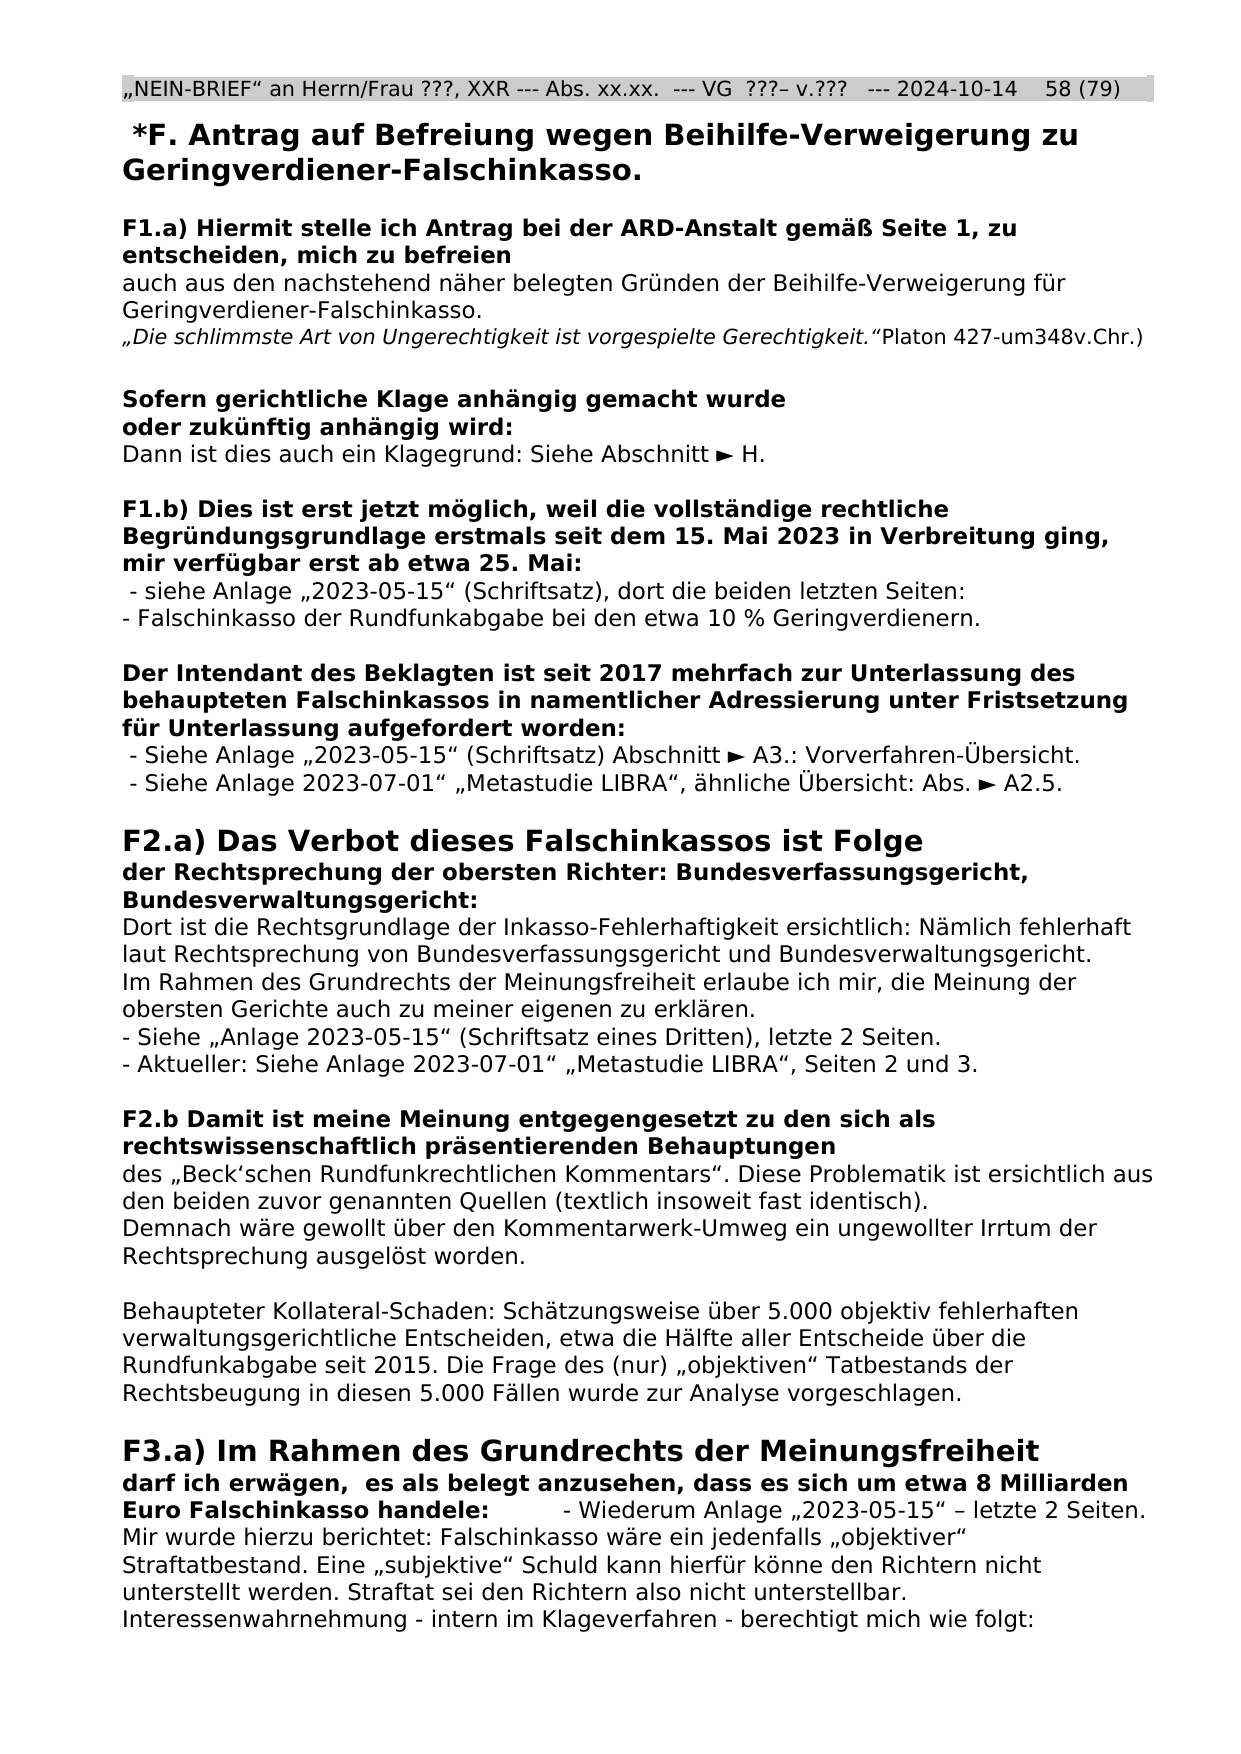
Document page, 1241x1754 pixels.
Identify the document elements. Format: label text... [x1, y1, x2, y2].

text der Rechtsprechung der obersten Richter: Bundesverfassungsgericht, Bundesverwaltungsgericht: [122, 859, 1158, 913]
text Interessenwahrnehmung - intern im Klageverfahren - berechtigt mich wie folgt: [122, 1607, 1158, 1633]
text - Siehe „Anlage 2023-05-15“ (Schriftsatz eines Dritten), letzte 2 Seiten. [122, 1024, 1158, 1051]
text Dann ist dies auch ein Klagegrund: Siehe Abschnitt ► H. [122, 441, 1158, 468]
text Behaupteter Kollateral-Schaden: Schätzungsweise über 5.000 objektiv fehlerhaften verwaltungsgerichtliche Entscheiden, etwa die Hälfte aller Entscheide über die Rundfunkabgabe seit 2015. Die Frage des (nur) „objektiven“ Tatbestands der Rechtsbeugung in diesen 5.000 Fällen wurde zur Analyse vorgeschlagen. [122, 1298, 1158, 1407]
text darf ich erwägen, es als belegt anzusehen, dass es sich um etwa 8 Milliarden Euro Falschinkasso handele: - Wiederum Anlage „2023-05-15“ – letzte 2 Seiten. [122, 1470, 1158, 1524]
text *F. Antrag auf Befreiung wegen Beihilfe-Verweigerung zu Geringverdiener-Falschinkasso. [122, 118, 1158, 187]
text oder zukünftig anhängig wird: [122, 414, 1158, 440]
text - Aktueller: Siehe Anlage 2023-07-01“ „Metastudie LIBRA“, Seiten 2 und 3. [122, 1051, 1158, 1078]
text Im Rahmen des Grundrechts der Meinungsfreiheit erlaube ich mir, die Meinung der obersten Gerichte auch zu meiner eigenen zu erklären. [122, 969, 1158, 1023]
text auch aus den nachstehend näher belegten Gründen der Beihilfe-Verweigerung für Geringverdiener-Falschinkasso. [122, 270, 1158, 324]
text - Siehe Anlage 2023-07-01“ „Metastudie LIBRA“, ähnliche Übersicht: Abs. ► A2.5. [122, 770, 1158, 796]
text Demnach wäre gewollt über den Kommentarwerk-Umweg ein ungewollter Irrtum der Rechtsprechung ausgelöst worden. [122, 1216, 1158, 1270]
text Der Intendant des Beklagten ist seit 2017 mehrfach zur Unterlassung des behaupteten Falschinkassos in namentlicher Adressierung unter Fristsetzung für Unterlassung aufgefordert worden: [122, 660, 1158, 742]
text des „Beck‘schen Rundfunkrechtlichen Kommentars“. Diese Problematik ist ersichtlich aus den beiden zuvor genannten Quellen (textlich insoweit fast identisch). [122, 1161, 1158, 1215]
text - Falschinkasso der Rundfunkabgabe bei den etwa 10 % Geringverdienern. [122, 605, 1158, 632]
text F3.a) Im Rahmen des Grundrechts der Meinungsfreiheit [122, 1435, 1158, 1469]
text „Die schlimmste Art von Ungerechtigkeit ist vorgespielte Gerechtigkeit.“Platon 427-um348v.Chr.) [122, 325, 1158, 349]
text - siehe Anlage „2023-05-15“ (Schriftsatz), dort die beiden letzten Seiten: [122, 578, 1158, 605]
text F2.b Damit ist meine Meinung entgegengesetzt zu den sich als rechtswissenschaftlich präsentierenden Behauptungen [122, 1106, 1158, 1160]
text Mir wurde hierzu berichtet: Falschinkasso wäre ein jedenfalls „objektiver“ Straftatbestand. Eine „subjektive“ Schuld kann hierfür könne den Richtern nicht unterstellt werden. Straftat sei den Richtern also nicht unterstellbar. [122, 1524, 1158, 1606]
text F1.a) Hiermit stelle ich Antrag bei der ARD-Anstalt gemäß Seite 1, zu entscheiden, mich zu befreien [122, 215, 1158, 269]
text Dort ist die Rechtsgrundlage der Inkasso-Fehlerhaftigkeit ersichtlich: Nämlich fehlerhaft laut Rechtsprechung von Bundesverfassungsgericht und Bundesverwaltungsgericht. [122, 914, 1158, 968]
text - Siehe Anlage „2023-05-15“ (Schriftsatz) Abschnitt ► A3.: Vorverfahren-Übersicht. [122, 742, 1158, 769]
text Sofern gerichtliche Klage anhängig gemacht wurde [122, 386, 1158, 413]
text F1.b) Dies ist erst jetzt möglich, weil die vollständige rechtliche Begründungsgrundlage erstmals seit dem 15. Mai 2023 in Verbreitung ging, mir verfügbar erst ab etwa 25. Mai: [122, 496, 1158, 577]
text F2.a) Das Verbot dieses Falschinkassos ist Folge [122, 824, 1158, 858]
